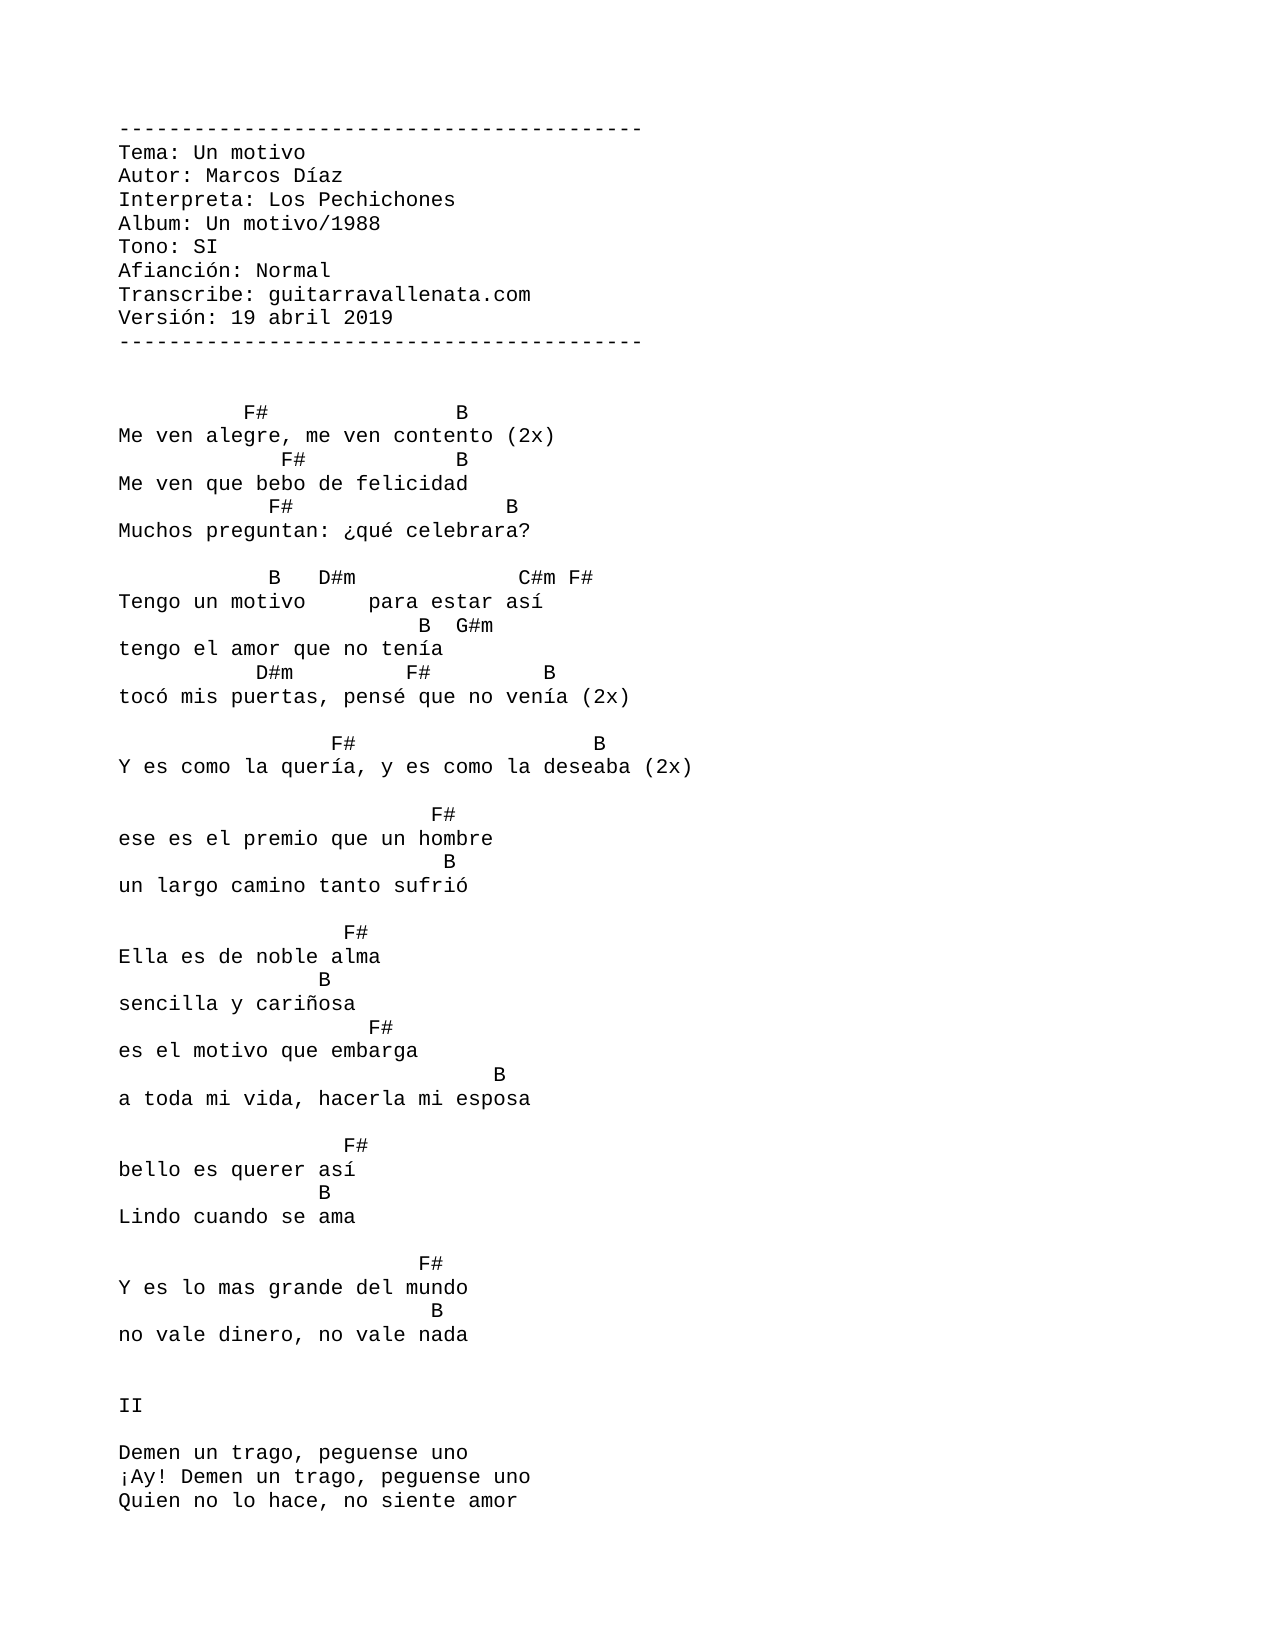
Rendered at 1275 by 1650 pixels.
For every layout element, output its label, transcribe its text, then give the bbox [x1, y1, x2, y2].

text B [118, 1182, 1157, 1206]
text Transcribe: guitarravallenata.com [118, 284, 1157, 307]
text sencilla y cariñosa [118, 993, 1157, 1017]
text Ella es de noble alma [118, 946, 1157, 969]
text Tema: Un motivo [118, 142, 1157, 165]
text F# [118, 1253, 1157, 1277]
text F# [118, 804, 1157, 827]
text Y es lo mas grande del mundo [118, 1277, 1157, 1300]
text ------------------------------------------ [118, 331, 1157, 354]
text Quien no lo hace, no siente amor [118, 1489, 1157, 1513]
text F# B [118, 733, 1157, 757]
text un largo camino tanto sufrió [118, 875, 1157, 898]
text F# [118, 1135, 1157, 1158]
text Y es como la quería, y es como la deseaba (2x) [118, 757, 1157, 780]
text a toda mi vida, hacerla mi esposa [118, 1088, 1157, 1111]
text no vale dinero, no vale nada [118, 1324, 1157, 1348]
text Tono: SI [118, 236, 1157, 260]
text Afianción: Normal [118, 260, 1157, 284]
text es el motivo que embarga [118, 1040, 1157, 1064]
text Muchos preguntan: ¿qué celebrara? [118, 520, 1157, 544]
text Versión: 19 abril 2019 [118, 307, 1157, 331]
text Me ven que bebo de felicidad [118, 473, 1157, 496]
text F# B [118, 496, 1157, 520]
text bello es querer así [118, 1158, 1157, 1182]
text ¡Ay! Demen un trago, peguense uno [118, 1466, 1157, 1489]
text II [118, 1395, 1157, 1419]
text B [118, 1064, 1157, 1088]
text Lindo cuando se ama [118, 1206, 1157, 1229]
text ------------------------------------------ [118, 118, 1157, 142]
text B G#m [118, 615, 1157, 638]
text tengo el amor que no tenía [118, 638, 1157, 662]
text D#m F# B [118, 662, 1157, 686]
text tocó mis puertas, pensé que no venía (2x) [118, 686, 1157, 709]
text ese es el premio que un hombre [118, 827, 1157, 851]
text F# [118, 1017, 1157, 1040]
text B D#m C#m F# [118, 567, 1157, 591]
text Me ven alegre, me ven contento (2x) [118, 426, 1157, 449]
text Tengo un motivo para estar así [118, 591, 1157, 615]
text Interpreta: Los Pechichones [118, 189, 1157, 213]
text Demen un trago, peguense uno [118, 1442, 1157, 1466]
text B [118, 969, 1157, 993]
text F# B [118, 449, 1157, 473]
text B [118, 1300, 1157, 1324]
text B [118, 851, 1157, 875]
text F# B [118, 402, 1157, 426]
text F# [118, 922, 1157, 946]
text Autor: Marcos Díaz [118, 165, 1157, 189]
text Album: Un motivo/1988 [118, 213, 1157, 236]
